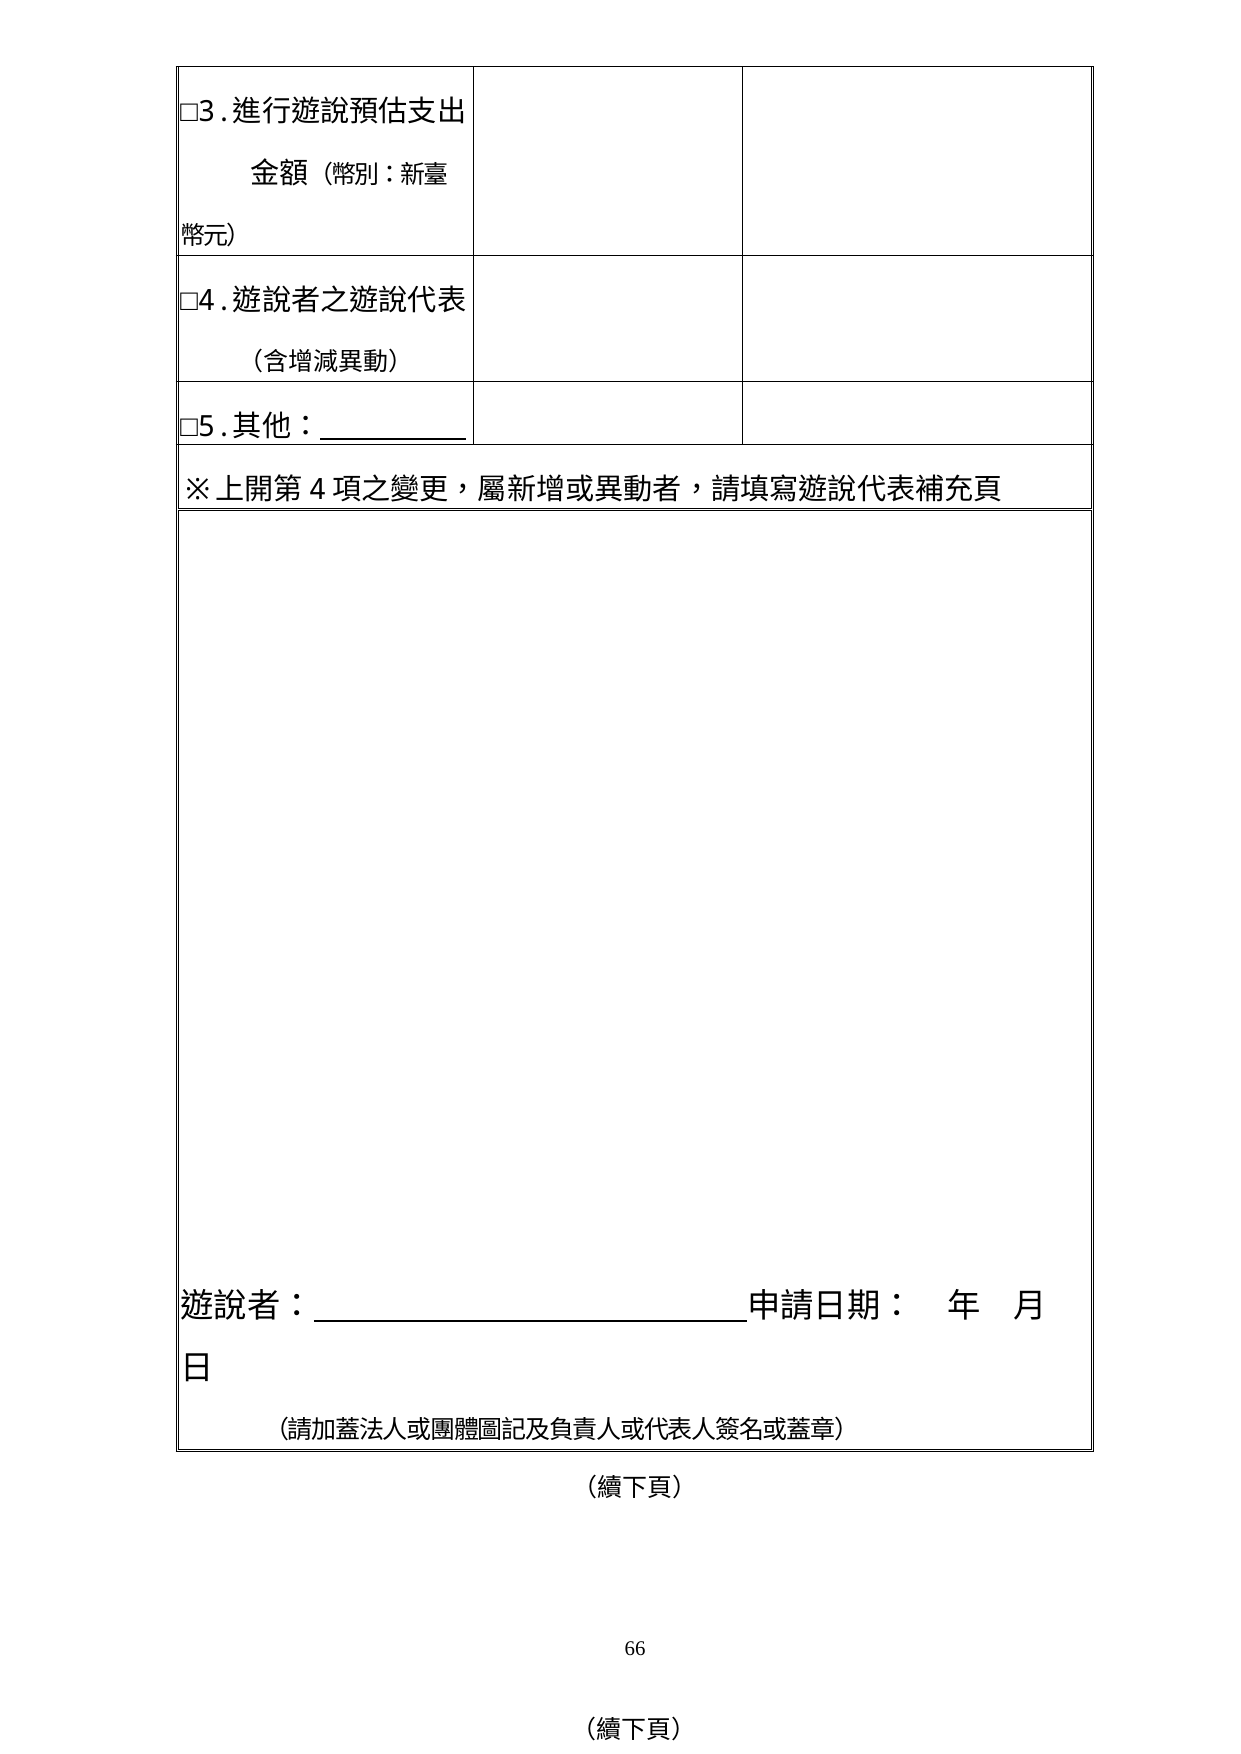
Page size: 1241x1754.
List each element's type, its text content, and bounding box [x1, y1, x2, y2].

table_cell 遊說者： 申請日期： 年 月 日 （請加蓋法人或團體圖記及負責人或代表人簽名或蓋章） [179, 511, 1091, 1448]
text （續下頁） [772, 1710, 817, 1746]
table_cell □3.進行遊說預估支出 金額（幣別：新臺幣元） [179, 67, 473, 255]
table_cell ※上開第4項之變更，屬新增或異動者，請填寫遊說代表補充頁 [179, 445, 1091, 508]
table_cell [474, 256, 742, 381]
table_cell □4.遊說者之遊說代表（含增減異動） [179, 256, 473, 381]
text （續下頁） [497, 1710, 757, 1746]
table_cell □5.其他： [179, 382, 473, 444]
table_cell [743, 67, 1091, 255]
table_cell [474, 382, 742, 444]
text （續下頁） [497, 1467, 757, 1504]
table_cell [743, 382, 1091, 444]
table_cell [743, 256, 1091, 381]
table_cell [474, 67, 742, 255]
